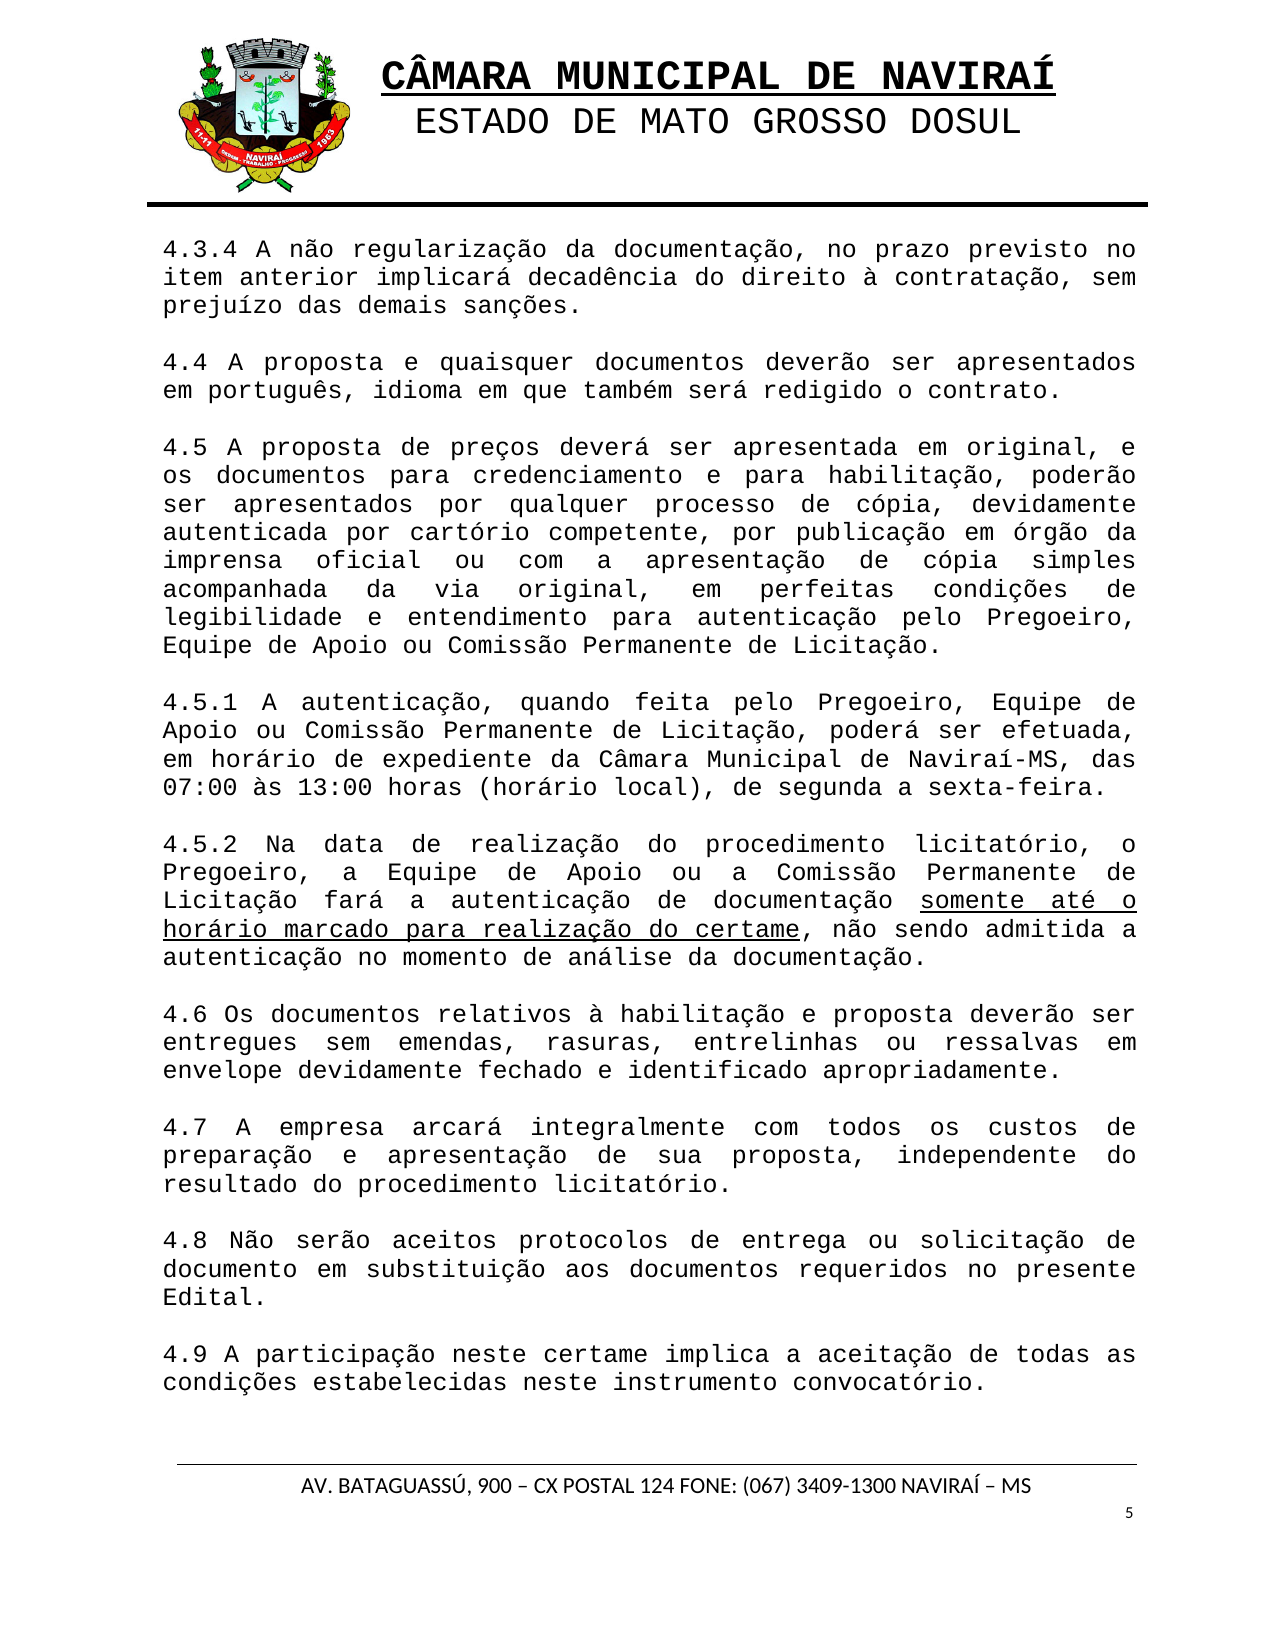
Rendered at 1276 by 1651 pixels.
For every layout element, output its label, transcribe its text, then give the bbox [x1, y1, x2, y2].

text 4.5 A proposta de preços deverá ser apresentada em original, e os documentos para credenciamento e para habilitação, poderão ser apresentados por qualquer processo de cópia, devidamente autenticada por cartório competente, por publicação em órgão da imprensa oficial ou com a apresentação de cópia simples acompanhada da via original, em perfeitas condições de legibilidade e entendimento para autenticação pelo Pregoeiro, Equipe de Apoio ou Comissão Permanente de Licitação. [162, 434, 1137, 661]
text 4.9 A participação neste certame implica a aceitação de todas as condições estabelecidas neste instrumento convocatório. [162, 1341, 1137, 1398]
text 4.3.4 A não regularização da documentação, no prazo previsto no item anterior implicará decadência do direito à contratação, sem prejuízo das demais sanções. [162, 236, 1137, 321]
text 4.4 A proposta e quaisquer documentos deverão ser apresentados em português, idioma em que também será redigido o contrato. [162, 349, 1137, 406]
text 4.5.1 A autenticação, quando feita pelo Pregoeiro, Equipe de Apoio ou Comissão Permanente de Licitação, poderá ser efetuada, em horário de expediente da Câmara Municipal de Naviraí-MS, das 07:00 às 13:00 horas (horário local), de segunda a sexta-feira. [162, 689, 1137, 803]
text 4.8 Não serão aceitos protocolos de entrega ou solicitação de documento em substituição aos documentos requeridos no presente Edital. [162, 1228, 1137, 1313]
text 4.5.2 Na data de realização do procedimento licitatório, o Pregoeiro, a Equipe de Apoio ou a Comissão Permanente de Licitação fará a autenticação de documentação somente até o horário marcado para realização do certame, não sendo admitida a autenticação no momento de análise da documentação. [162, 831, 1137, 973]
text 4.7 A empresa arcará integralmente com todos os custos de preparação e apresentação de sua proposta, independente do resultado do procedimento licitatório. [162, 1114, 1137, 1199]
text 4.6 Os documentos relativos à habilitação e proposta deverão ser entregues sem emendas, rasuras, entrelinhas ou ressalvas em envelope devidamente fechado e identificado apropriadamente. [162, 1001, 1137, 1086]
